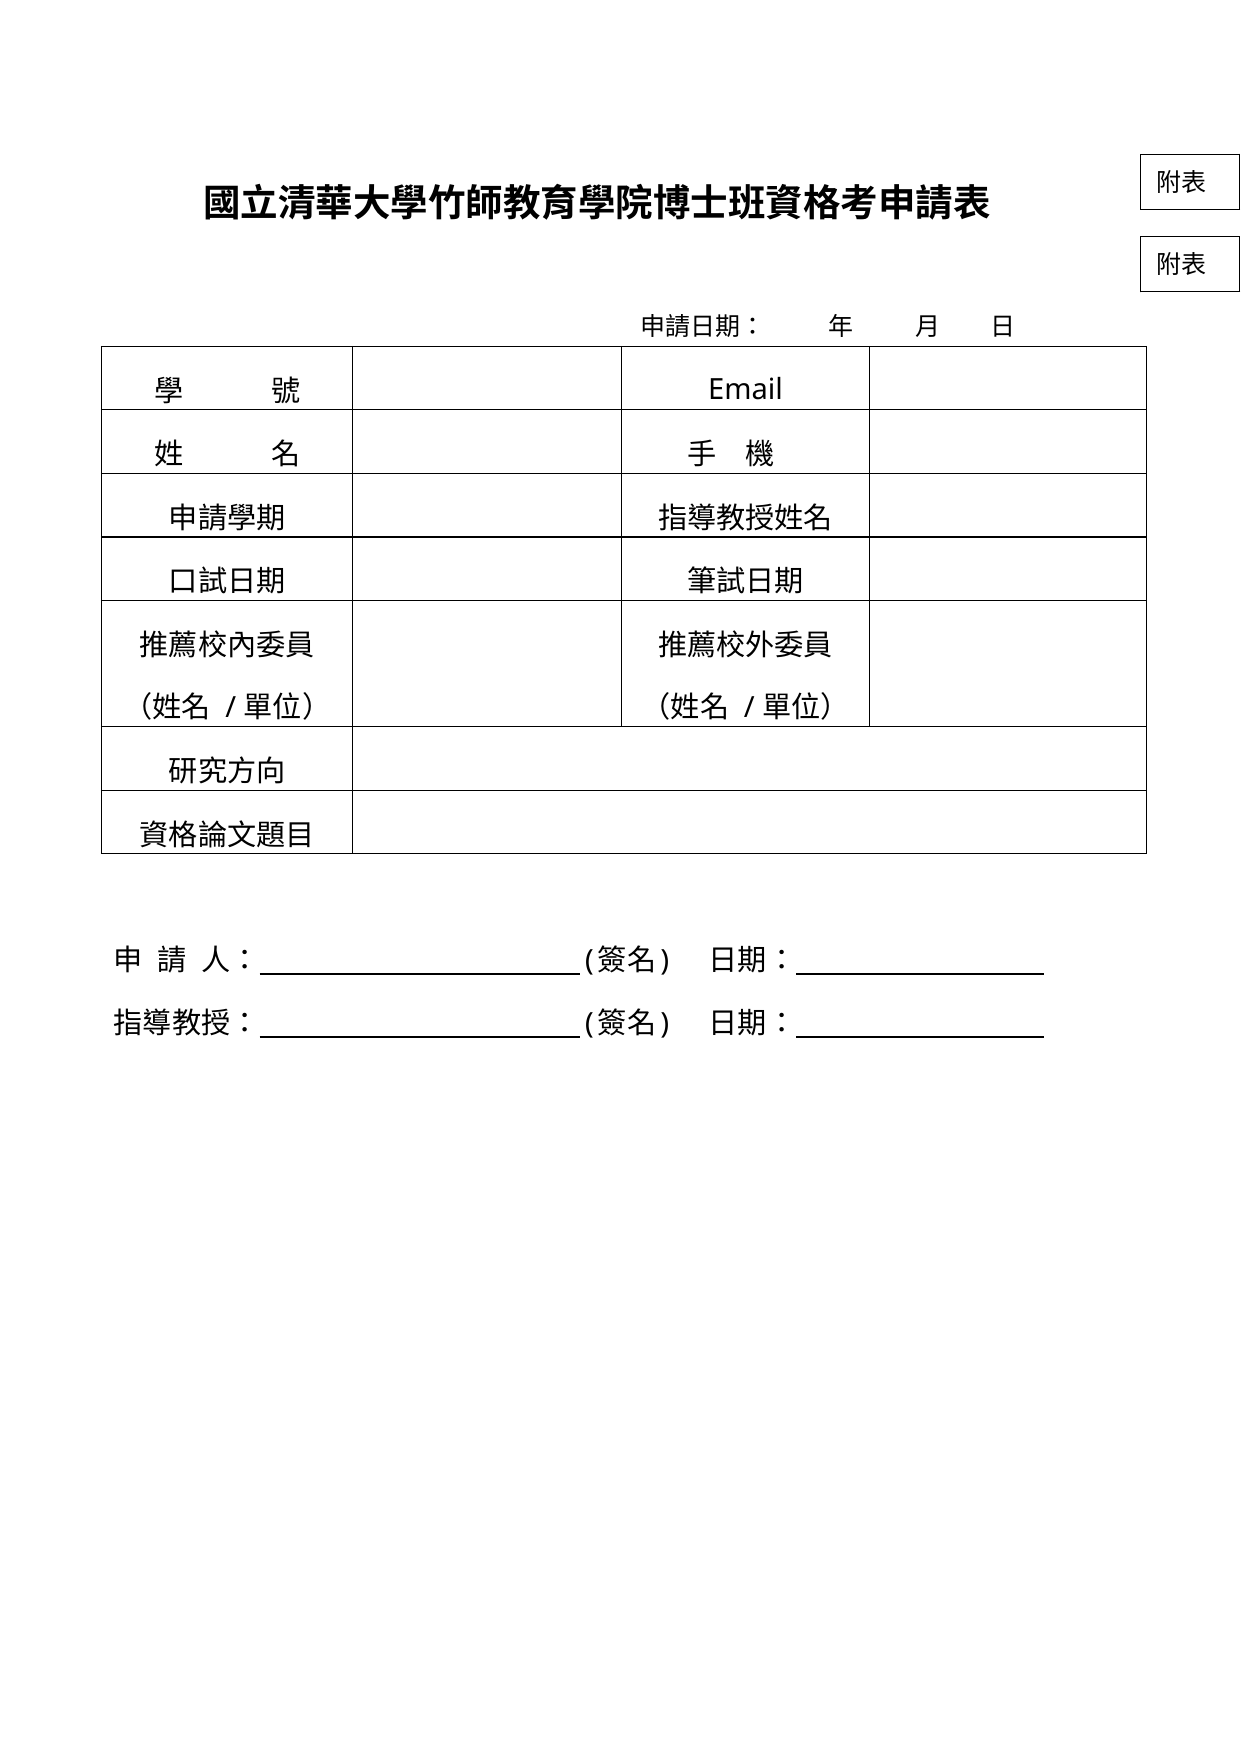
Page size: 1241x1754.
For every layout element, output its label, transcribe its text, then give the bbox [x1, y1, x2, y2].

table_header Email [622, 347, 869, 409]
table_cell [353, 791, 1146, 853]
table_cell [353, 601, 621, 726]
table_cell [353, 727, 1146, 789]
table_header [353, 347, 621, 409]
table_cell 口試日期 [102, 538, 352, 600]
table_cell 指導教授姓名 [622, 474, 869, 536]
table_cell [353, 538, 621, 600]
text 附表4 [1156, 245, 1224, 284]
table_cell [870, 474, 1146, 536]
table_cell 推薦校內委員 （姓名 / 單位） [102, 601, 352, 726]
text [1141, 237, 1239, 291]
text 申 請 人： (簽名) 日期： [113, 917, 1053, 979]
text 申請日期： 年 月 日 [187, 283, 1016, 346]
table_header 學 號 [102, 347, 352, 409]
table_cell [870, 601, 1146, 726]
table_cell [353, 474, 621, 536]
table_cell 筆試日期 [622, 538, 869, 600]
text 指導教授： (簽名) 日期： [113, 979, 1053, 1042]
table_header [870, 347, 1146, 409]
table_cell [870, 410, 1146, 473]
table_cell 推薦校外委員 （姓名 / 單位） [622, 601, 869, 726]
table_cell [870, 538, 1146, 600]
table_cell 申請學期 [102, 474, 352, 536]
table_cell [353, 410, 621, 473]
text 附表3 [1156, 162, 1224, 201]
table_cell 研究方向 [102, 727, 352, 789]
table_cell 姓 名 [102, 410, 352, 473]
text 國立清華大學竹師教育學院博士班資格考申請表 [187, 158, 991, 221]
table_cell 資格論文題目 [102, 791, 352, 853]
table_cell 手 機 [622, 410, 869, 473]
